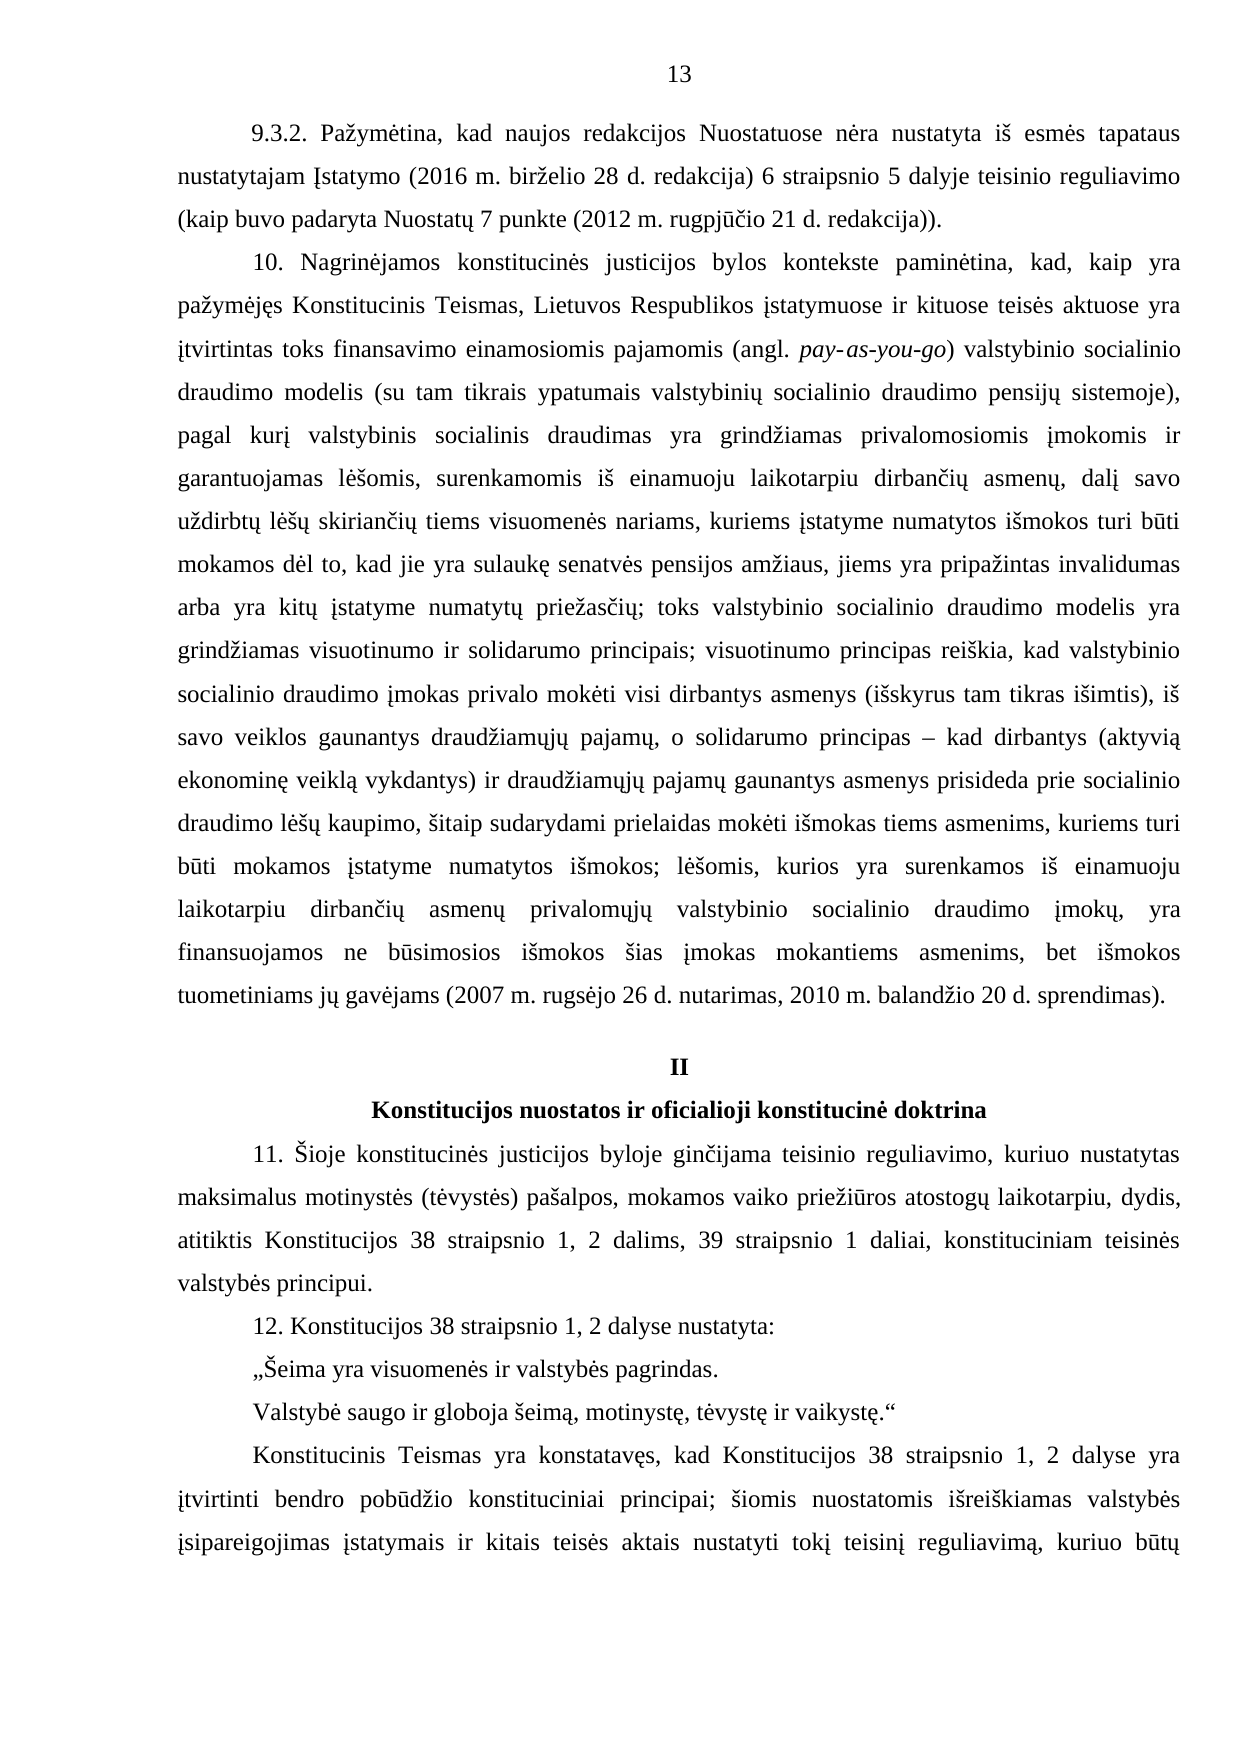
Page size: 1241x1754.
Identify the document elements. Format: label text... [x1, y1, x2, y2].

text 11. Šioje konstitucinės justicijos byloje ginčijama teisinio reguliavimo, kuriuo nustatytas maksimalus motinystės (tėvystės) pašalpos, mokamos vaiko priežiūros atostogų laikotarpiu, dydis, atitiktis Konstitucijos 38 straipsnio 1, 2 dalims, 39 straipsnio 1 daliai, konstituciniam teisinės valstybės principui. [177, 1139, 1181, 1297]
text 12. Konstitucijos 38 straipsnio 1, 2 dalyse nustatyta: [177, 1311, 1181, 1340]
text „Šeima yra visuomenės ir valstybės pagrindas. [177, 1354, 1181, 1383]
text 10. Nagrinėjamos konstitucinės justicijos bylos kontekste paminėtina, kad, kaip yra pažymėjęs Konstitucinis Teismas, Lietuvos Respublikos įstatymuose ir kituose teisės aktuose yra įtvirtintas toks finansavimo einamosiomis pajamomis (angl. pay‑as-you-go) valstybinio socialinio draudimo modelis (su tam tikrais ypatumais valstybinių socialinio draudimo pensijų sistemoje), pagal kurį valstybinis socialinis draudimas yra grindžiamas privalomosiomis įmokomis ir garantuojamas lėšomis, surenkamomis iš einamuoju laikotarpiu dirbančių asmenų, dalį savo uždirbtų lėšų skiriančių tiems visuomenės nariams, kuriems įstatyme numatytos išmokos turi būti mokamos dėl to, kad jie yra sulaukę senatvės pensijos amžiaus, jiems yra pripažintas invalidumas arba yra kitų įstatyme numatytų priežasčių; toks valstybinio socialinio draudimo modelis yra grindžiamas visuotinumo ir solidarumo principais; visuotinumo principas reiškia, kad valstybinio socialinio draudimo įmokas privalo mokėti visi dirbantys asmenys (išskyrus tam tikras išimtis), iš savo veiklos gaunantys draudžiamųjų pajamų, o solidarumo principas – kad dirbantys (aktyvią ekonominę veiklą vykdantys) ir draudžiamųjų pajamų gaunantys asmenys prisideda prie socialinio draudimo lėšų kaupimo, šitaip sudarydami prielaidas mokėti išmokas tiems asmenims, kuriems turi būti mokamos įstatyme numatytos išmokos; lėšomis, kurios yra surenkamos iš einamuoju laikotarpiu dirbančių asmenų privalomųjų valstybinio socialinio draudimo įmokų, yra finansuojamos ne būsimosios išmokos šias įmokas mokantiems asmenims, bet išmokos tuometiniams jų gavėjams (2007 m. rugsėjo 26 d. nutarimas, 2010 m. balandžio 20 d. sprendimas). [177, 247, 1181, 1009]
text Konstitucijos nuostatos ir oficialioji konstitucinė doktrina [177, 1096, 1181, 1124]
text 9.3.2. Pažymėtina, kad naujos redakcijos Nuostatuose nėra nustatyta iš esmės tapataus nustatytajam Įstatymo (2016 m. birželio 28 d. redakcija) 6 straipsnio 5 dalyje teisinio reguliavimo (kaip buvo padaryta Nuostatų 7 punkte (2012 m. rugpjūčio 21 d. redakcija)). [177, 118, 1181, 233]
text II [177, 1052, 1181, 1081]
text Konstitucinis Teismas yra konstatavęs, kad Konstitucijos 38 straipsnio 1, 2 dalyse yra įtvirtinti bendro pobūdžio konstituciniai principai; šiomis nuostatomis išreiškiamas valstybės įsipareigojimas įstatymais ir kitais teisės aktais nustatyti tokį teisinį reguliavimą, kuriuo būtų [177, 1441, 1181, 1556]
text Valstybė saugo ir globoja šeimą, motinystę, tėvystę ir vaikystę.“ [177, 1397, 1181, 1426]
